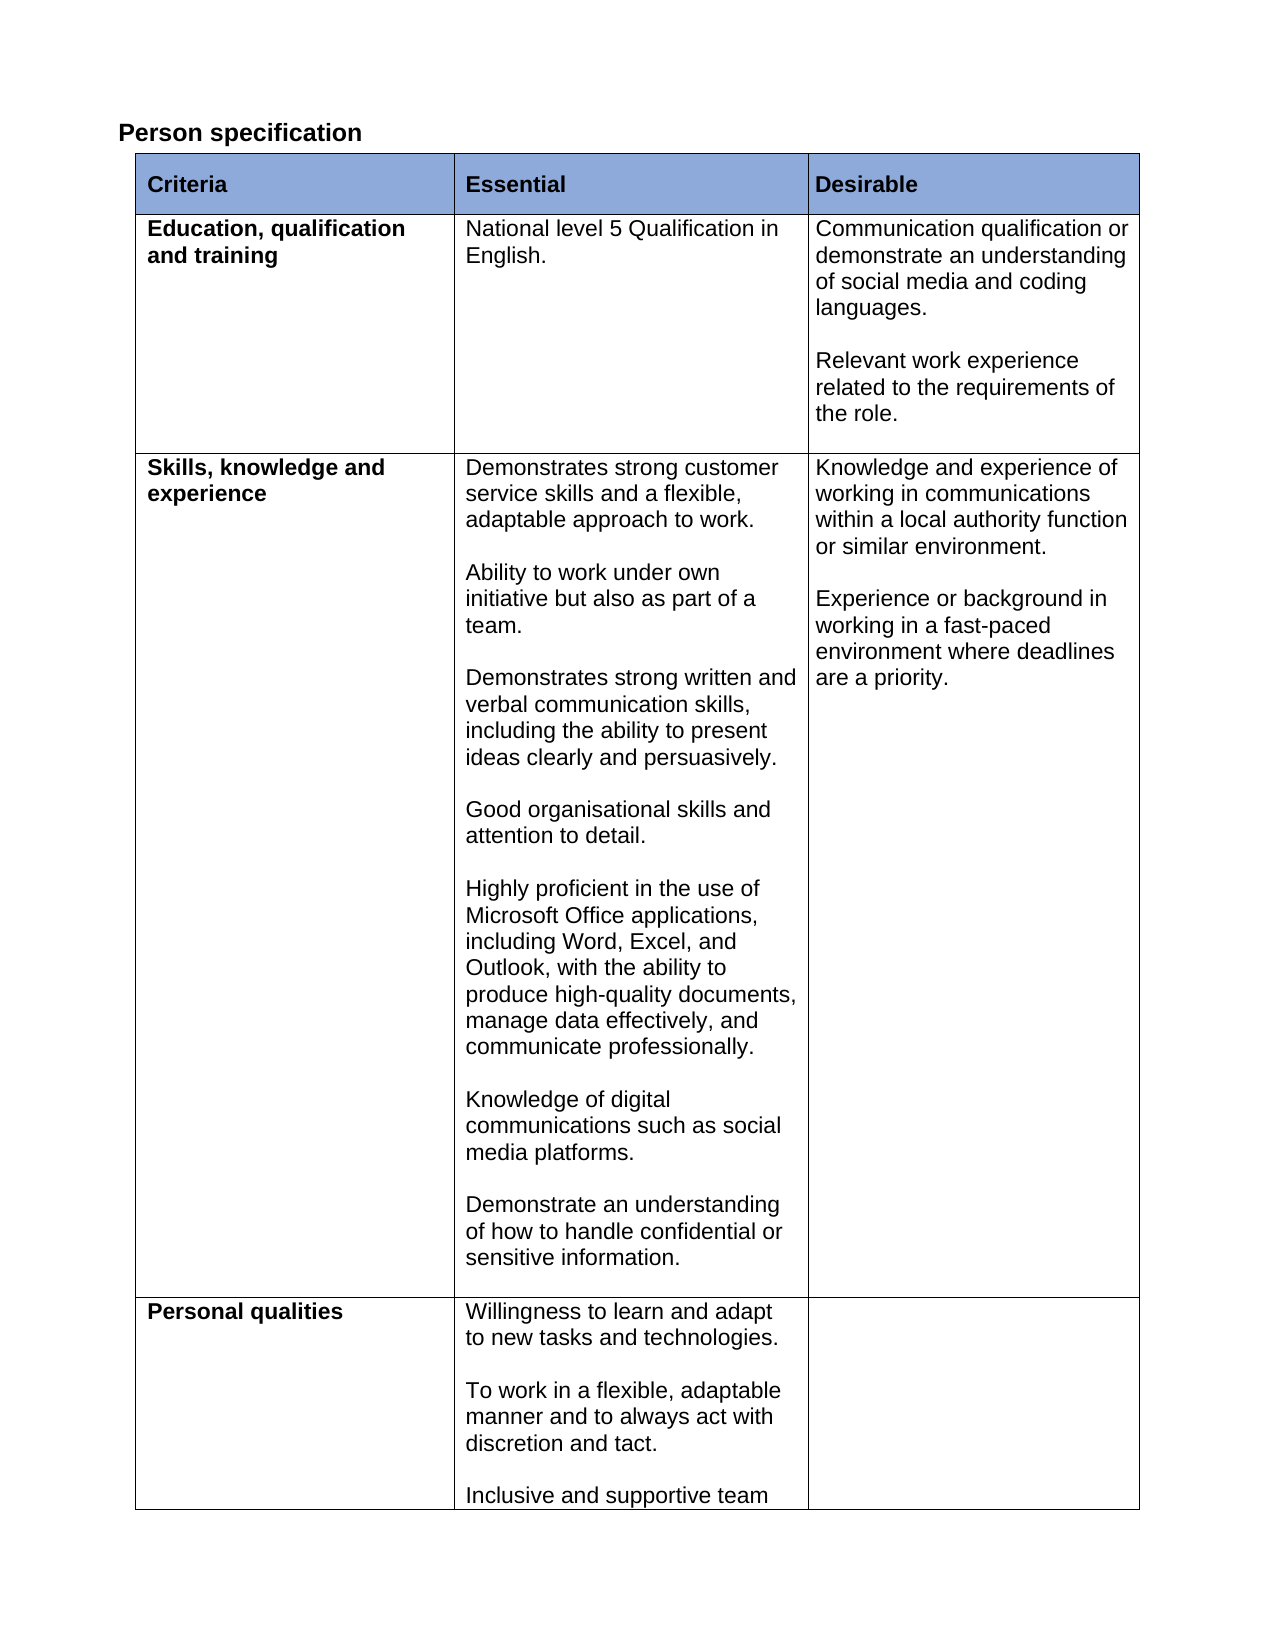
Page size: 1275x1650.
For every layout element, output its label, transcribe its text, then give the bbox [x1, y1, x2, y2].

table_cell Knowledge and experience of working in communications within a local authority function or similar environment. Experience or background in working in a fast-paced environment where deadlines are a priority. [809, 454, 1139, 1297]
table_header Desirable [809, 154, 1139, 214]
table_cell Communication qualification or demonstrate an understanding of social media and coding languages. Relevant work experience related to the requirements of the role. [809, 215, 1139, 452]
table_header Criteria [136, 154, 454, 214]
table_header Essential [455, 154, 808, 214]
table_cell National level 5 Qualification in English. [455, 215, 808, 452]
table_cell Skills, knowledge and experience [136, 454, 454, 1297]
table_cell Education, qualification and training [136, 215, 454, 452]
table_cell [809, 1298, 1139, 1509]
table_cell Willingness to learn and adapt to new tasks and technologies. To work in a flexible, adaptable manner and to always act with discretion and tact. Inclusive and supportive team [455, 1298, 808, 1509]
table_cell Demonstrates strong customer service skills and a flexible, adaptable approach to work. Ability to work under own initiative but also as part of a team. Demonstrates strong written and verbal communication skills, including the ability to present ideas clearly and persuasively. Good organisational skills and attention to detail. Highly proficient in the use of Microsoft Office applications, including Word, Excel, and Outlook, with the ability to produce high-quality documents, manage data effectively, and communicate professionally. Knowledge of digital communications such as social media platforms. Demonstrate an understanding of how to handle confidential or sensitive information. [455, 454, 808, 1297]
subtitle Person specification [118, 118, 1157, 147]
table_cell Personal qualities [136, 1298, 454, 1509]
